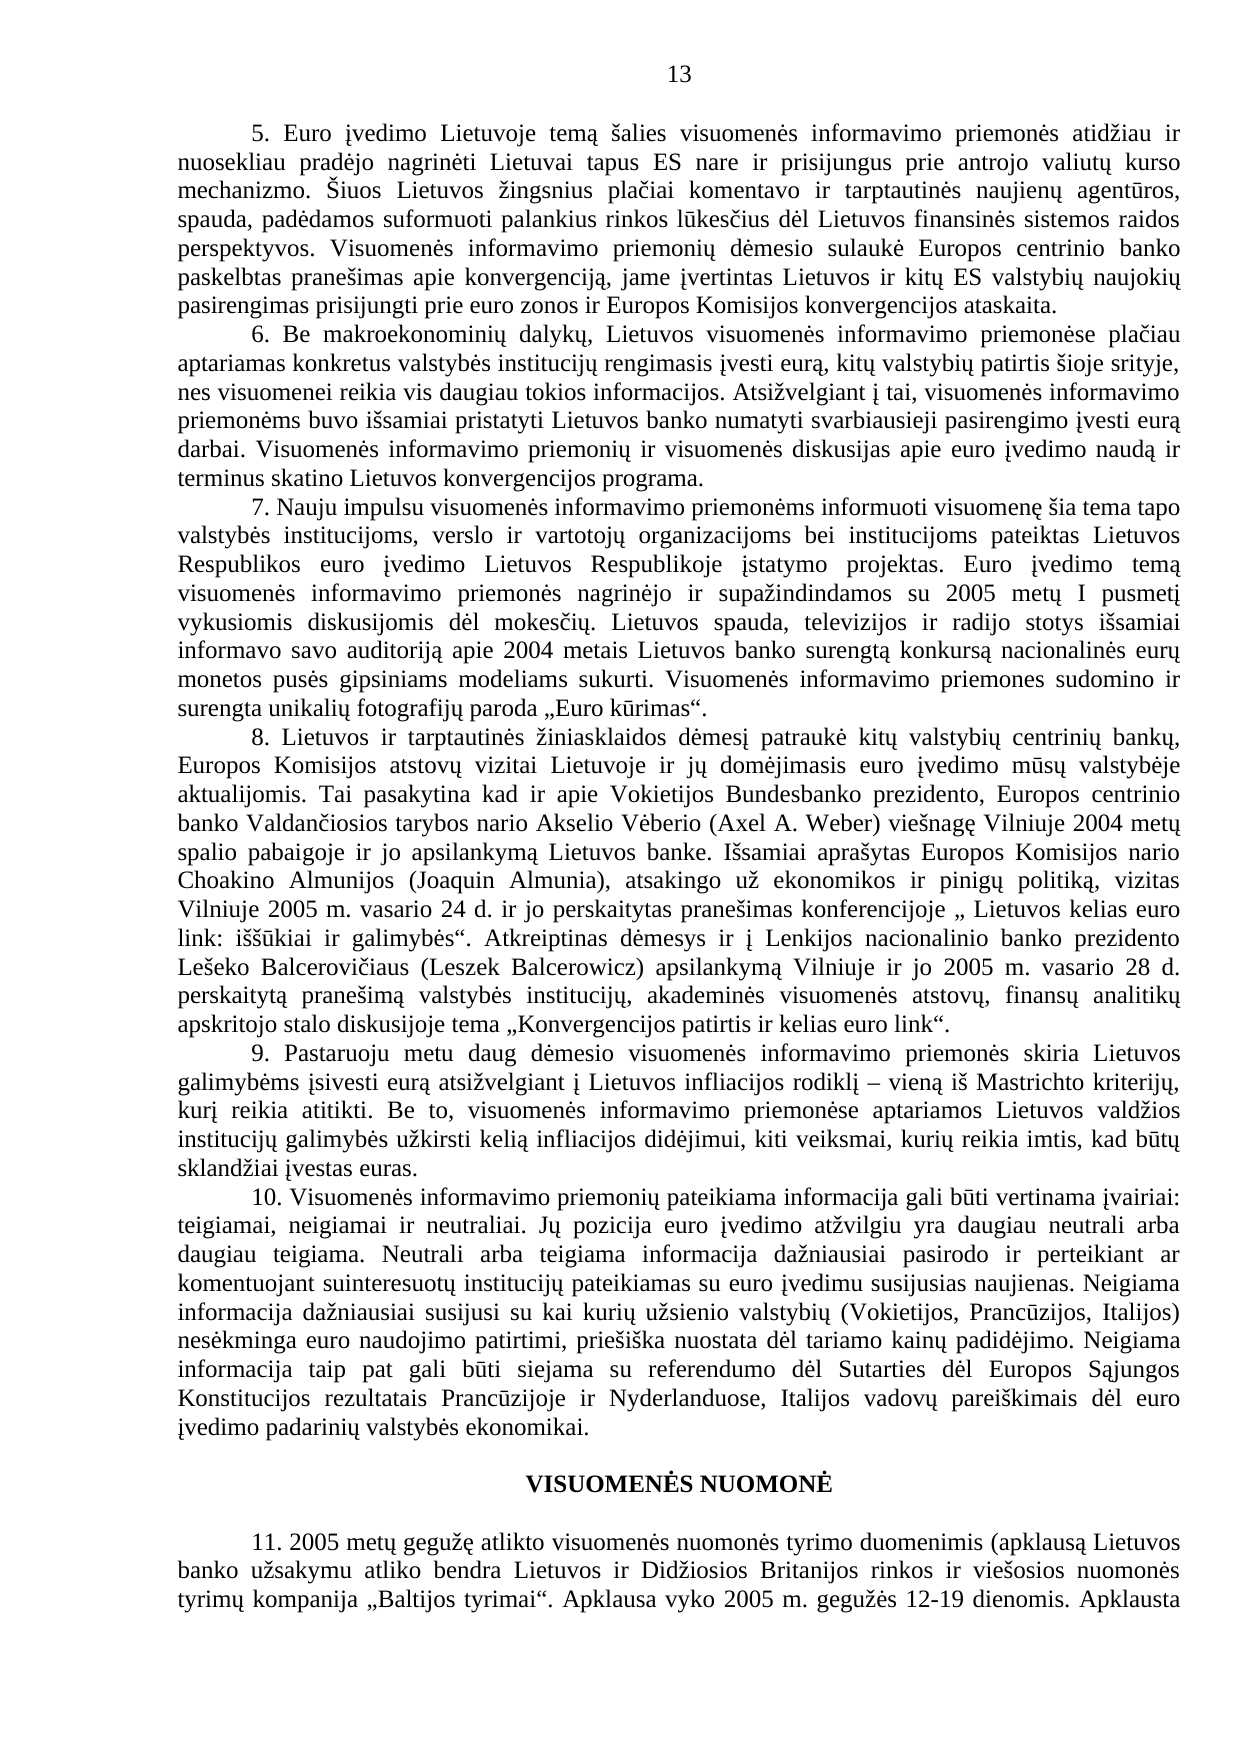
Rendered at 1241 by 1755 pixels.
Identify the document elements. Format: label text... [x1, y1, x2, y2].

text 10. Visuomenės informavimo priemonių pateikiama informacija gali būti vertinama įvairiai: teigiamai, neigiamai ir neutraliai. Jų pozicija euro įvedimo atžvilgiu yra daugiau neutrali arba daugiau teigiama. Neutrali arba teigiama informacija dažniausiai pasirodo ir perteikiant ar komentuojant suinteresuotų institucijų pateikiamas su euro įvedimu susijusias naujienas. Neigiama informacija dažniausiai susijusi su kai kurių užsienio valstybių (Vokietijos, Prancūzijos, Italijos) nesėkminga euro naudojimo patirtimi, priešiška nuostata dėl tariamo kainų padidėjimo. Neigiama informacija taip pat gali būti siejama su referendumo dėl Sutarties dėl Europos Sąjungos Konstitucijos rezultatais Prancūzijoje ir Nyderlanduose, Italijos vadovų pareiškimais dėl euro įvedimo padarinių valstybės ekonomikai. [177, 1182, 1181, 1441]
text 5. Euro įvedimo Lietuvoje temą šalies visuomenės informavimo priemonės atidžiau ir nuosekliau pradėjo nagrinėti Lietuvai tapus ES nare ir prisijungus prie antrojo valiutų kurso mechanizmo. Šiuos Lietuvos žingsnius plačiai komentavo ir tarptautinės naujienų agentūros, spauda, padėdamos suformuoti palankius rinkos lūkesčius dėl Lietuvos finansinės sistemos raidos perspektyvos. Visuomenės informavimo priemonių dėmesio sulaukė Europos centrinio banko paskelbtas pranešimas apie konvergenciją, jame įvertintas Lietuvos ir kitų ES valstybių naujokių pasirengimas prisijungti prie euro zonos ir Europos Komisijos konvergencijos ataskaita. [177, 118, 1181, 319]
text VISUOMENĖS NUOMONĖ [177, 1469, 1181, 1498]
text 8. Lietuvos ir tarptautinės žiniasklaidos dėmesį patraukė kitų valstybių centrinių bankų, Europos Komisijos atstovų vizitai Lietuvoje ir jų domėjimasis euro įvedimo mūsų valstybėje aktualijomis. Tai pasakytina kad ir apie Vokietijos Bundesbanko prezidento, Europos centrinio banko Valdančiosios tarybos nario Akselio Vėberio (Axel A. Weber) viešnagę Vilniuje 2004 metų spalio pabaigoje ir jo apsilankymą Lietuvos banke. Išsamiai aprašytas Europos Komisijos nario Choakino Almunijos (Joaquin Almunia), atsakingo už ekonomikos ir pinigų politiką, vizitas Vilniuje 2005 m. vasario 24 d. ir jo perskaitytas pranešimas konferencijoje „ Lietuvos kelias euro link: iššūkiai ir galimybės“. Atkreiptinas dėmesys ir į Lenkijos nacionalinio banko prezidento Lešeko Balcerovičiaus (Leszek Balcerowicz) apsilankymą Vilniuje ir jo 2005 m. vasario 28 d. perskaitytą pranešimą valstybės institucijų, akademinės visuomenės atstovų, finansų analitikų apskritojo stalo diskusijoje tema „Konvergencijos patirtis ir kelias euro link“. [177, 722, 1181, 1038]
text 11. 2005 metų gegužę atlikto visuomenės nuomonės tyrimo duomenimis (apklausą Lietuvos banko užsakymu atliko bendra Lietuvos ir Didžiosios Britanijos rinkos ir viešosios nuomonės tyrimų kompanija „Baltijos tyrimai“. Apklausa vyko 2005 m. gegužės 12-19 dienomis. Apklausta [177, 1527, 1181, 1613]
text 7. Nauju impulsu visuomenės informavimo priemonėms informuoti visuomenę šia tema tapo valstybės institucijoms, verslo ir vartotojų organizacijoms bei institucijoms pateiktas Lietuvos Respublikos euro įvedimo Lietuvos Respublikoje įstatymo projektas. Euro įvedimo temą visuomenės informavimo priemonės nagrinėjo ir supažindindamos su 2005 metų I pusmetį vykusiomis diskusijomis dėl mokesčių. Lietuvos spauda, televizijos ir radijo stotys išsamiai informavo savo auditoriją apie 2004 metais Lietuvos banko surengtą konkursą nacionalinės eurų monetos pusės gipsiniams modeliams sukurti. Visuomenės informavimo priemones sudomino ir surengta unikalių fotografijų paroda „Euro kūrimas“. [177, 492, 1181, 722]
text 9. Pastaruoju metu daug dėmesio visuomenės informavimo priemonės skiria Lietuvos galimybėms įsivesti eurą atsižvelgiant į Lietuvos infliacijos rodiklį – vieną iš Mastrichto kriterijų, kurį reikia atitikti. Be to, visuomenės informavimo priemonėse aptariamos Lietuvos valdžios institucijų galimybės užkirsti kelią infliacijos didėjimui, kiti veiksmai, kurių reikia imtis, kad būtų sklandžiai įvestas euras. [177, 1038, 1181, 1182]
text 6. Be makroekonominių dalykų, Lietuvos visuomenės informavimo priemonėse plačiau aptariamas konkretus valstybės institucijų rengimasis įvesti eurą, kitų valstybių patirtis šioje srityje, nes visuomenei reikia vis daugiau tokios informacijos. Atsižvelgiant į tai, visuomenės informavimo priemonėms buvo išsamiai pristatyti Lietuvos banko numatyti svarbiausieji pasirengimo įvesti eurą darbai. Visuomenės informavimo priemonių ir visuomenės diskusijas apie euro įvedimo naudą ir terminus skatino Lietuvos konvergencijos programa. [177, 319, 1181, 492]
